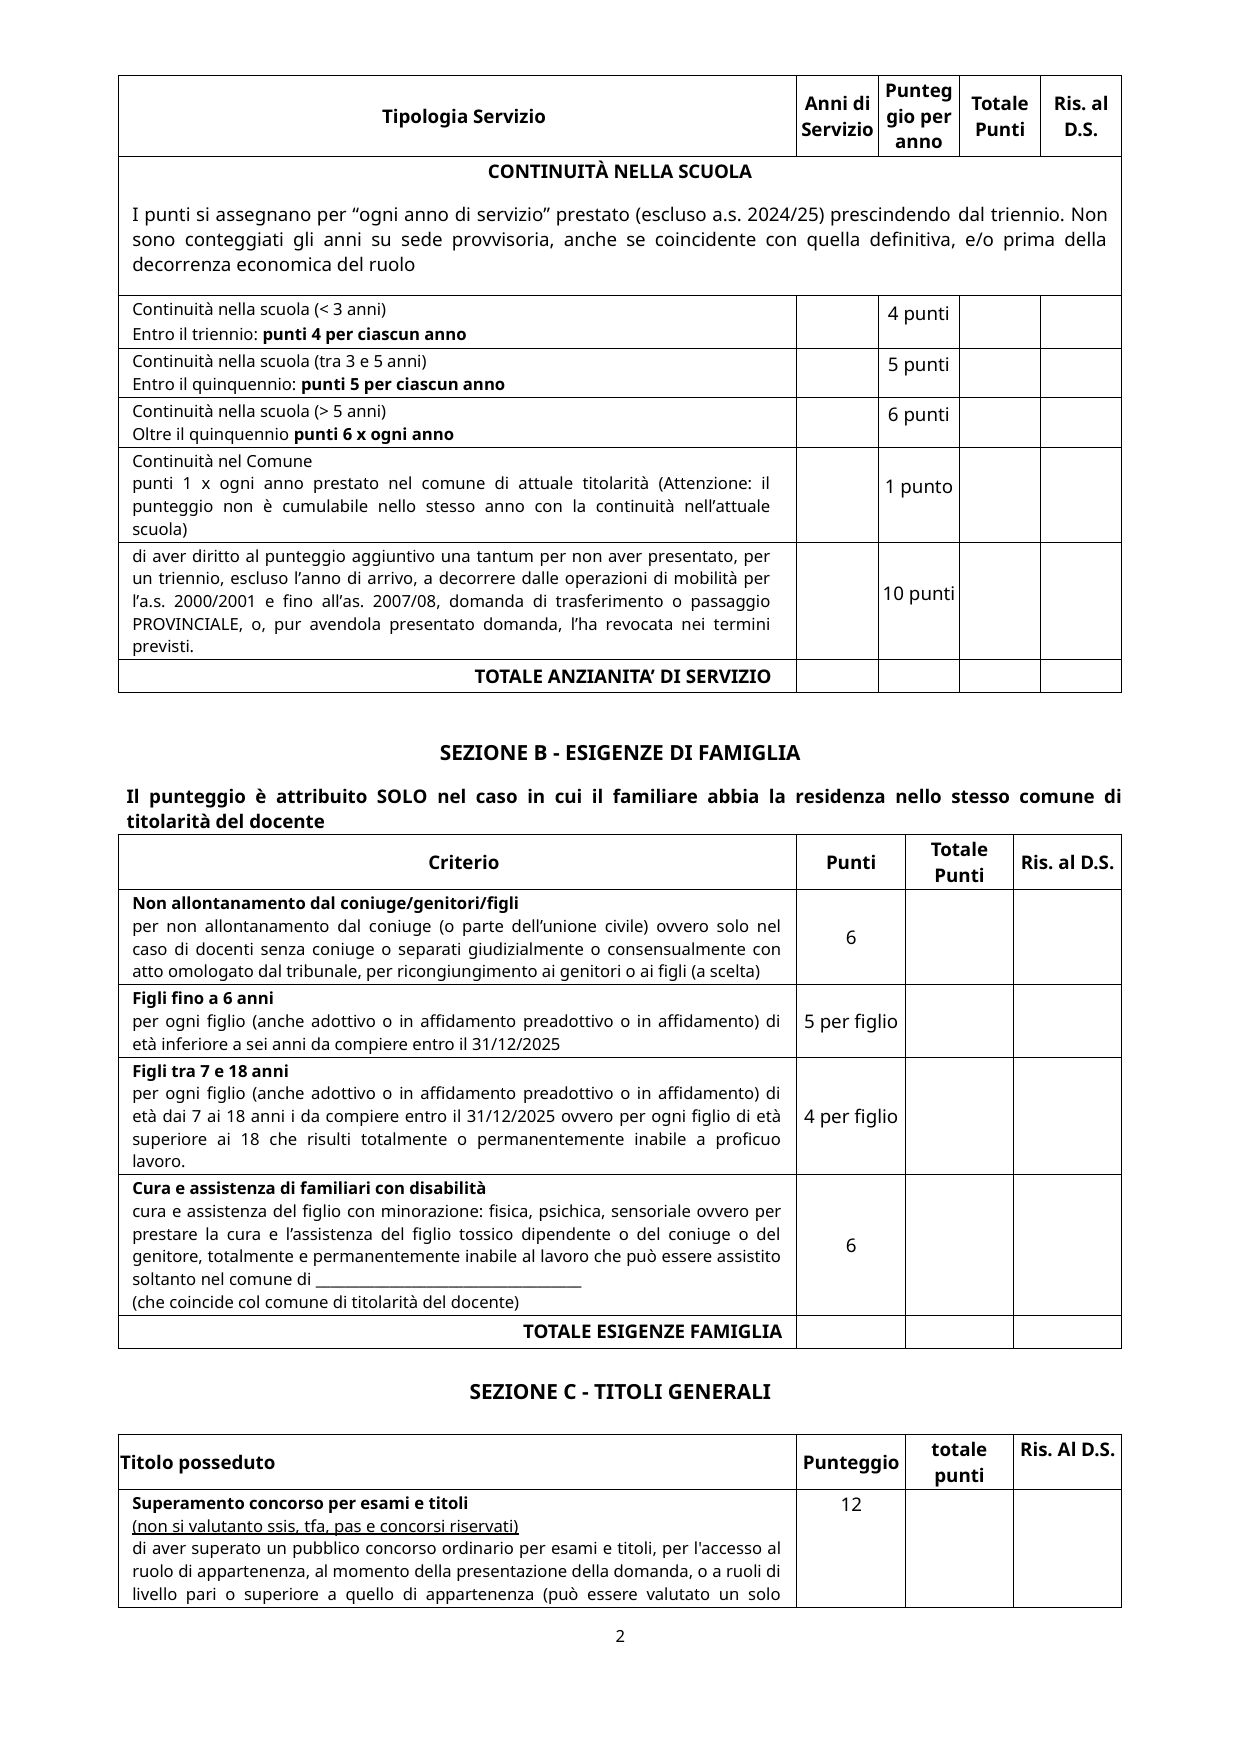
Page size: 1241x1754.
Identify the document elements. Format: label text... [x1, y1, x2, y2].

table_cell [1041, 349, 1121, 397]
table_cell [906, 1490, 1013, 1607]
table_header totale punti [906, 1435, 1013, 1489]
table_cell [797, 398, 878, 447]
table_cell [797, 660, 878, 692]
table_cell TOTALE ESIGENZE FAMIGLIA [119, 1316, 796, 1347]
text SEZIONE C - TITOLI GENERALI [118, 1377, 1122, 1405]
table_cell [1041, 398, 1121, 447]
table_header Punteggio per anno [879, 76, 959, 156]
table_header Criterio [119, 835, 796, 889]
table_cell 6 punti [879, 398, 959, 447]
table_cell 12 [797, 1490, 905, 1607]
table_cell [906, 890, 1013, 984]
table_header Anni di Servizio [797, 76, 878, 156]
table_cell [797, 349, 878, 397]
text Il punteggio è attribuito SOLO nel caso in cui il familiare abbia la residenza nello stesso comune di titolarità del docente [126, 783, 1122, 834]
table_header Punteggio [797, 1435, 905, 1489]
table_cell [1014, 1316, 1121, 1347]
table_cell [1014, 1490, 1121, 1607]
table_cell [879, 660, 959, 692]
table_cell [797, 1316, 905, 1347]
table_header Tipologia Servizio [119, 76, 796, 156]
table_cell [1014, 985, 1121, 1057]
table_header Ris. Al D.S. [1014, 1435, 1121, 1489]
table_header Ris. al D.S. [1041, 76, 1121, 156]
table_cell [960, 349, 1040, 397]
table_cell Cura e assistenza di familiari con disabilità cura e assistenza del figlio con minorazione: fisica, psichica, sensoriale ovvero per prestare la cura e l’assistenza del figlio tossico dipendente o del coniuge o del genitore, totalmente e permanentemente inabile al lavoro che può essere assistito soltanto nel comune di ____________________________________ (che coincide col comune di titolarità del docente) [119, 1175, 796, 1315]
table_cell Figli fino a 6 anni per ogni figlio (anche adottivo o in affidamento preadottivo o in affidamento) di età inferiore a sei anni da compiere entro il 31/12/2025 [119, 985, 796, 1057]
table_cell 1 punto [879, 448, 959, 542]
table_cell [906, 985, 1013, 1057]
table_cell [1014, 890, 1121, 984]
table_cell [906, 1058, 1013, 1174]
table_cell [960, 398, 1040, 447]
table_cell [1041, 296, 1121, 347]
table_cell [960, 660, 1040, 692]
table_cell [1014, 1175, 1121, 1315]
table_cell Superamento concorso per esami e titoli (non si valutanto ssis, tfa, pas e concorsi riservati) di aver superato un pubblico concorso ordinario per esami e titoli, per l'accesso al ruolo di appartenenza, al momento della presentazione della domanda, o a ruoli di livello pari o superiore a quello di appartenenza (può essere valutato un solo [119, 1490, 796, 1607]
table_cell [960, 296, 1040, 347]
table_header Totale Punti [906, 835, 1013, 889]
table_cell [1014, 1058, 1121, 1174]
table_cell di aver diritto al punteggio aggiuntivo una tantum per non aver presentato, per un triennio, escluso l’anno di arrivo, a decorrere dalle operazioni di mobilità per l’a.s. 2000/2001 e fino all’as. 2007/08, domanda di trasferimento o passaggio PROVINCIALE, o, pur avendola presentato domanda, l’ha revocata nei termini previsti. [119, 543, 796, 659]
table_cell Continuità nella scuola (tra 3 e 5 anni) Entro il quinquennio: punti 5 per ciascun anno [119, 349, 796, 397]
table_cell 5 punti [879, 349, 959, 397]
table_header Totale Punti [960, 76, 1040, 156]
table_cell [1041, 448, 1121, 542]
text SEZIONE B - ESIGENZE DI FAMIGLIA [118, 738, 1122, 766]
table_cell Continuità nella scuola (> 5 anni) Oltre il quinquennio punti 6 x ogni anno [119, 398, 796, 447]
table_header Ris. al D.S. [1014, 835, 1121, 889]
table_cell [960, 543, 1040, 659]
table_cell 5 per figlio [797, 985, 905, 1057]
table_cell Continuità nel Comune punti 1 x ogni anno prestato nel comune di attuale titolarità (Attenzione: il punteggio non è cumulabile nello stesso anno con la continuità nell’attuale scuola) [119, 448, 796, 542]
table_cell 10 punti [879, 543, 959, 659]
table_cell 6 [797, 890, 905, 984]
table_cell [797, 543, 878, 659]
table_cell [797, 296, 878, 347]
table_cell [906, 1175, 1013, 1315]
table_header Titolo posseduto [119, 1435, 796, 1489]
table_cell TOTALE ANZIANITA’ DI SERVIZIO [119, 660, 796, 692]
table_cell [1041, 660, 1121, 692]
table_cell [960, 448, 1040, 542]
table_cell [797, 448, 878, 542]
table_header Punti [797, 835, 905, 889]
table_cell Figli tra 7 e 18 anni per ogni figlio (anche adottivo o in affidamento preadottivo o in affidamento) di età dai 7 ai 18 anni i da compiere entro il 31/12/2025 ovvero per ogni figlio di età superiore ai 18 che risulti totalmente o permanentemente inabile a proficuo lavoro. [119, 1058, 796, 1174]
table_cell CONTINUITÀ NELLA SCUOLA I punti si assegnano per “ogni anno di servizio” prestato (escluso a.s. 2024/25) prescindendo dal triennio. Non sono conteggiati gli anni su sede provvisoria, anche se coincidente con quella definitiva, e/o prima della decorrenza economica del ruolo [119, 157, 1121, 295]
table_cell Continuità nella scuola (< 3 anni) Entro il triennio: punti 4 per ciascun anno [119, 296, 796, 347]
table_cell Non allontanamento dal coniuge/genitori/figli per non allontanamento dal coniuge (o parte dell’unione civile) ovvero solo nel caso di docenti senza coniuge o separati giudizialmente o consensualmente con atto omologato dal tribunale, per ricongiungimento ai genitori o ai figli (a scelta) [119, 890, 796, 984]
table_cell 4 per figlio [797, 1058, 905, 1174]
table_cell [906, 1316, 1013, 1347]
table_cell 6 [797, 1175, 905, 1315]
table_cell 4 punti [879, 296, 959, 347]
table_cell [1041, 543, 1121, 659]
